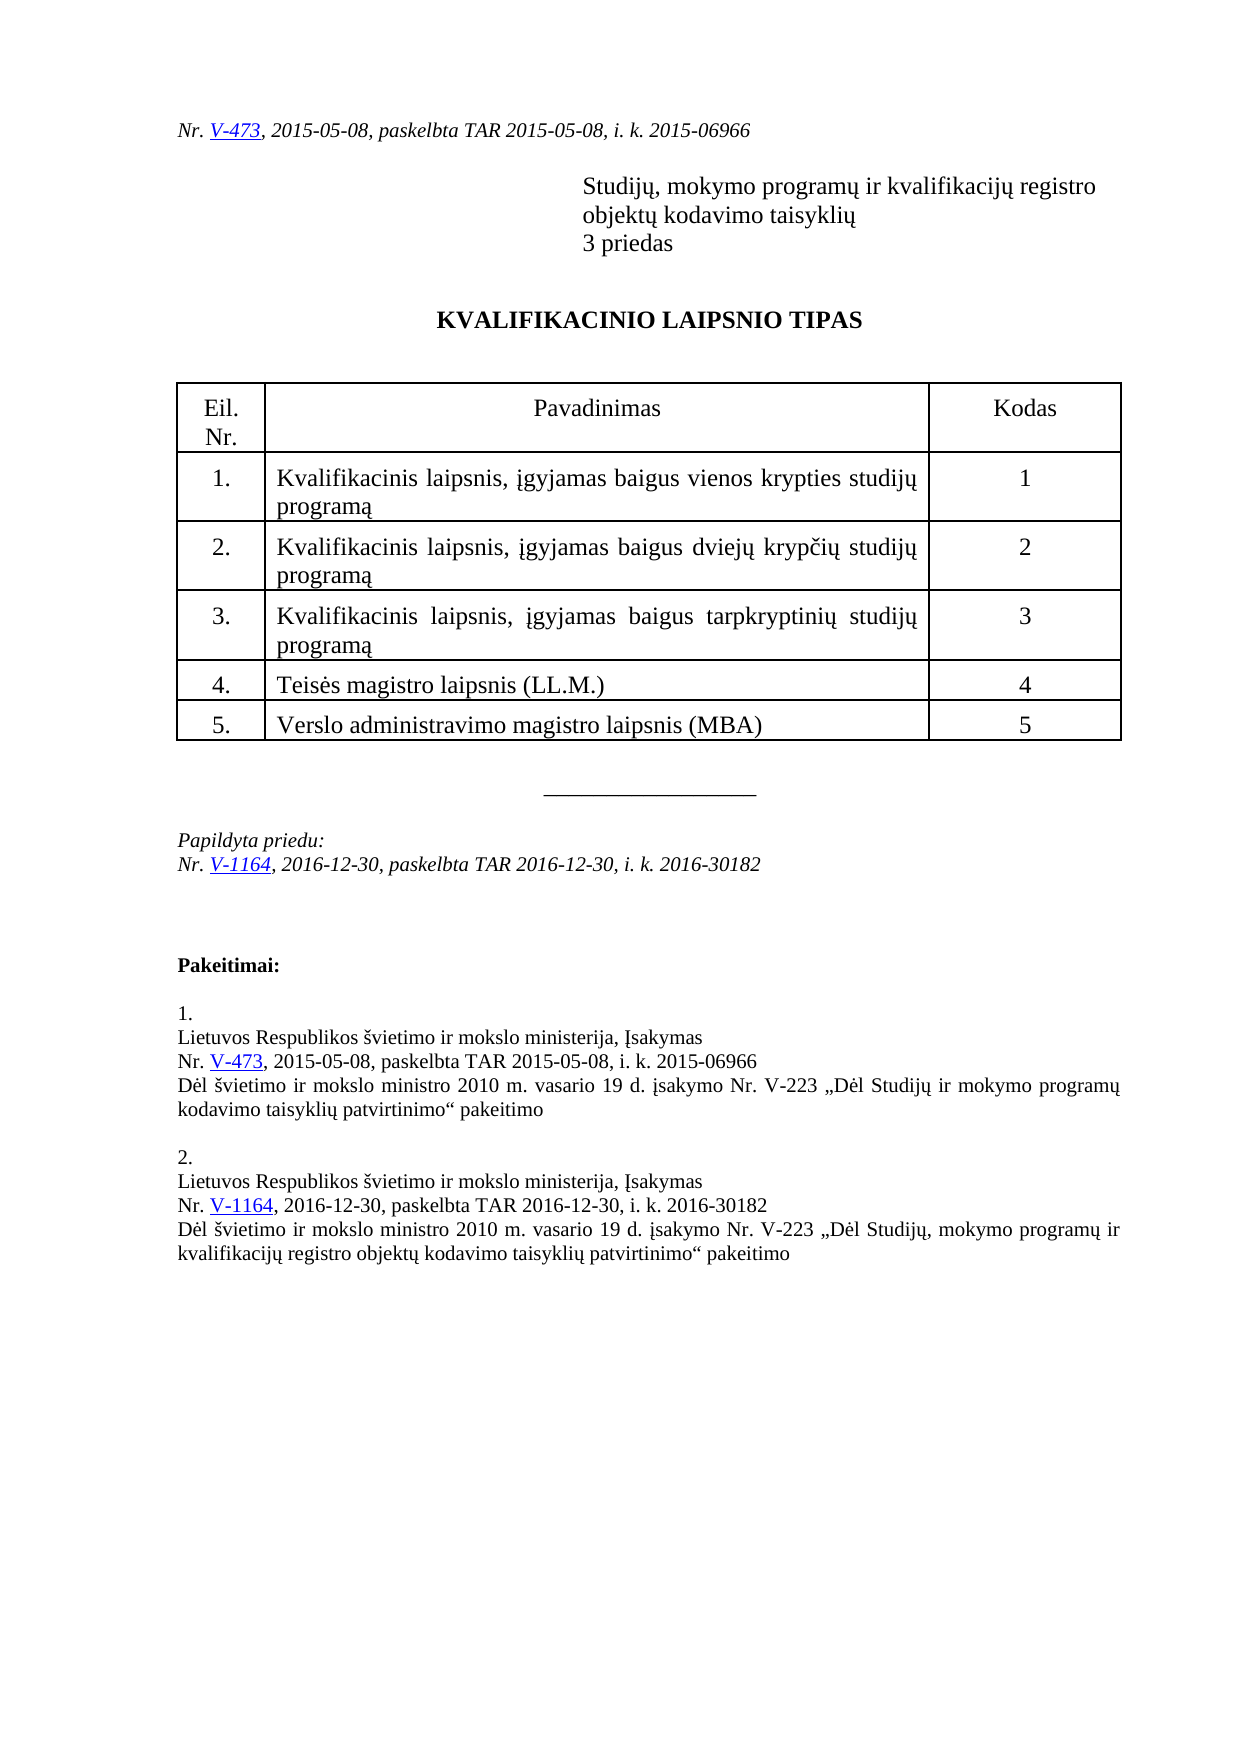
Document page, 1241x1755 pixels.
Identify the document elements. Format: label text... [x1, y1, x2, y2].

table_cell 3. [178, 591, 264, 658]
text Dėl švietimo ir mokslo ministro 2010 m. vasario 19 d. įsakymo Nr. V-223 „Dėl Studijų, mokymo programų ir kvalifikacijų registro objektų kodavimo taisyklių patvirtinimo“ pakeitimo [177, 1217, 1122, 1265]
table_cell 1. [178, 453, 264, 520]
table_cell 5. [178, 701, 264, 739]
table_cell 4 [930, 661, 1120, 699]
table_cell 4. [178, 661, 264, 699]
text Lietuvos Respublikos švietimo ir mokslo ministerija, Įsakymas [177, 1025, 1122, 1049]
table_header Kodas [930, 384, 1120, 451]
text KVALIFIKACINIO LAIPSNIO TIPAS [177, 305, 1122, 334]
table_cell 5 [930, 701, 1120, 739]
text Nr. V-473, 2015-05-08, paskelbta TAR 2015-05-08, i. k. 2015-06966 [177, 1049, 1122, 1073]
table_cell Kvalifikacinis laipsnis, įgyjamas baigus tarpkryptinių studijų programą [266, 591, 928, 658]
table_header Eil. Nr. [178, 384, 264, 451]
table_cell 2 [930, 522, 1120, 589]
text _________________ [177, 770, 1122, 799]
text 1. [177, 1001, 1122, 1025]
table_cell Kvalifikacinis laipsnis, įgyjamas baigus vienos krypties studijų programą [266, 453, 928, 520]
text Studijų, mokymo programų ir kvalifikacijų registro objektų kodavimo taisyklių [582, 171, 1122, 228]
table_header Pavadinimas [266, 384, 928, 451]
table_cell 2. [178, 522, 264, 589]
text Pakeitimai: [177, 953, 1122, 977]
text Nr. V-1164, 2016-12-30, paskelbta TAR 2016-12-30, i. k. 2016-30182 [177, 852, 1122, 876]
text Lietuvos Respublikos švietimo ir mokslo ministerija, Įsakymas [177, 1169, 1122, 1193]
table_cell Verslo administravimo magistro laipsnis (MBA) [266, 701, 928, 739]
table_cell Teisės magistro laipsnis (LL.M.) [266, 661, 928, 699]
text Nr. V-473, 2015-05-08, paskelbta TAR 2015-05-08, i. k. 2015-06966 [177, 118, 1122, 142]
table_cell 3 [930, 591, 1120, 658]
table_cell Kvalifikacinis laipsnis, įgyjamas baigus dviejų krypčių studijų programą [266, 522, 928, 589]
text Papildyta priedu: [177, 828, 1122, 852]
text 3 priedas [582, 228, 1122, 257]
text Dėl švietimo ir mokslo ministro 2010 m. vasario 19 d. įsakymo Nr. V-223 „Dėl Studijų ir mokymo programų kodavimo taisyklių patvirtinimo“ pakeitimo [177, 1073, 1122, 1121]
table_cell 1 [930, 453, 1120, 520]
text Nr. V-1164, 2016-12-30, paskelbta TAR 2016-12-30, i. k. 2016-30182 [177, 1193, 1122, 1217]
text 2. [177, 1145, 1122, 1169]
